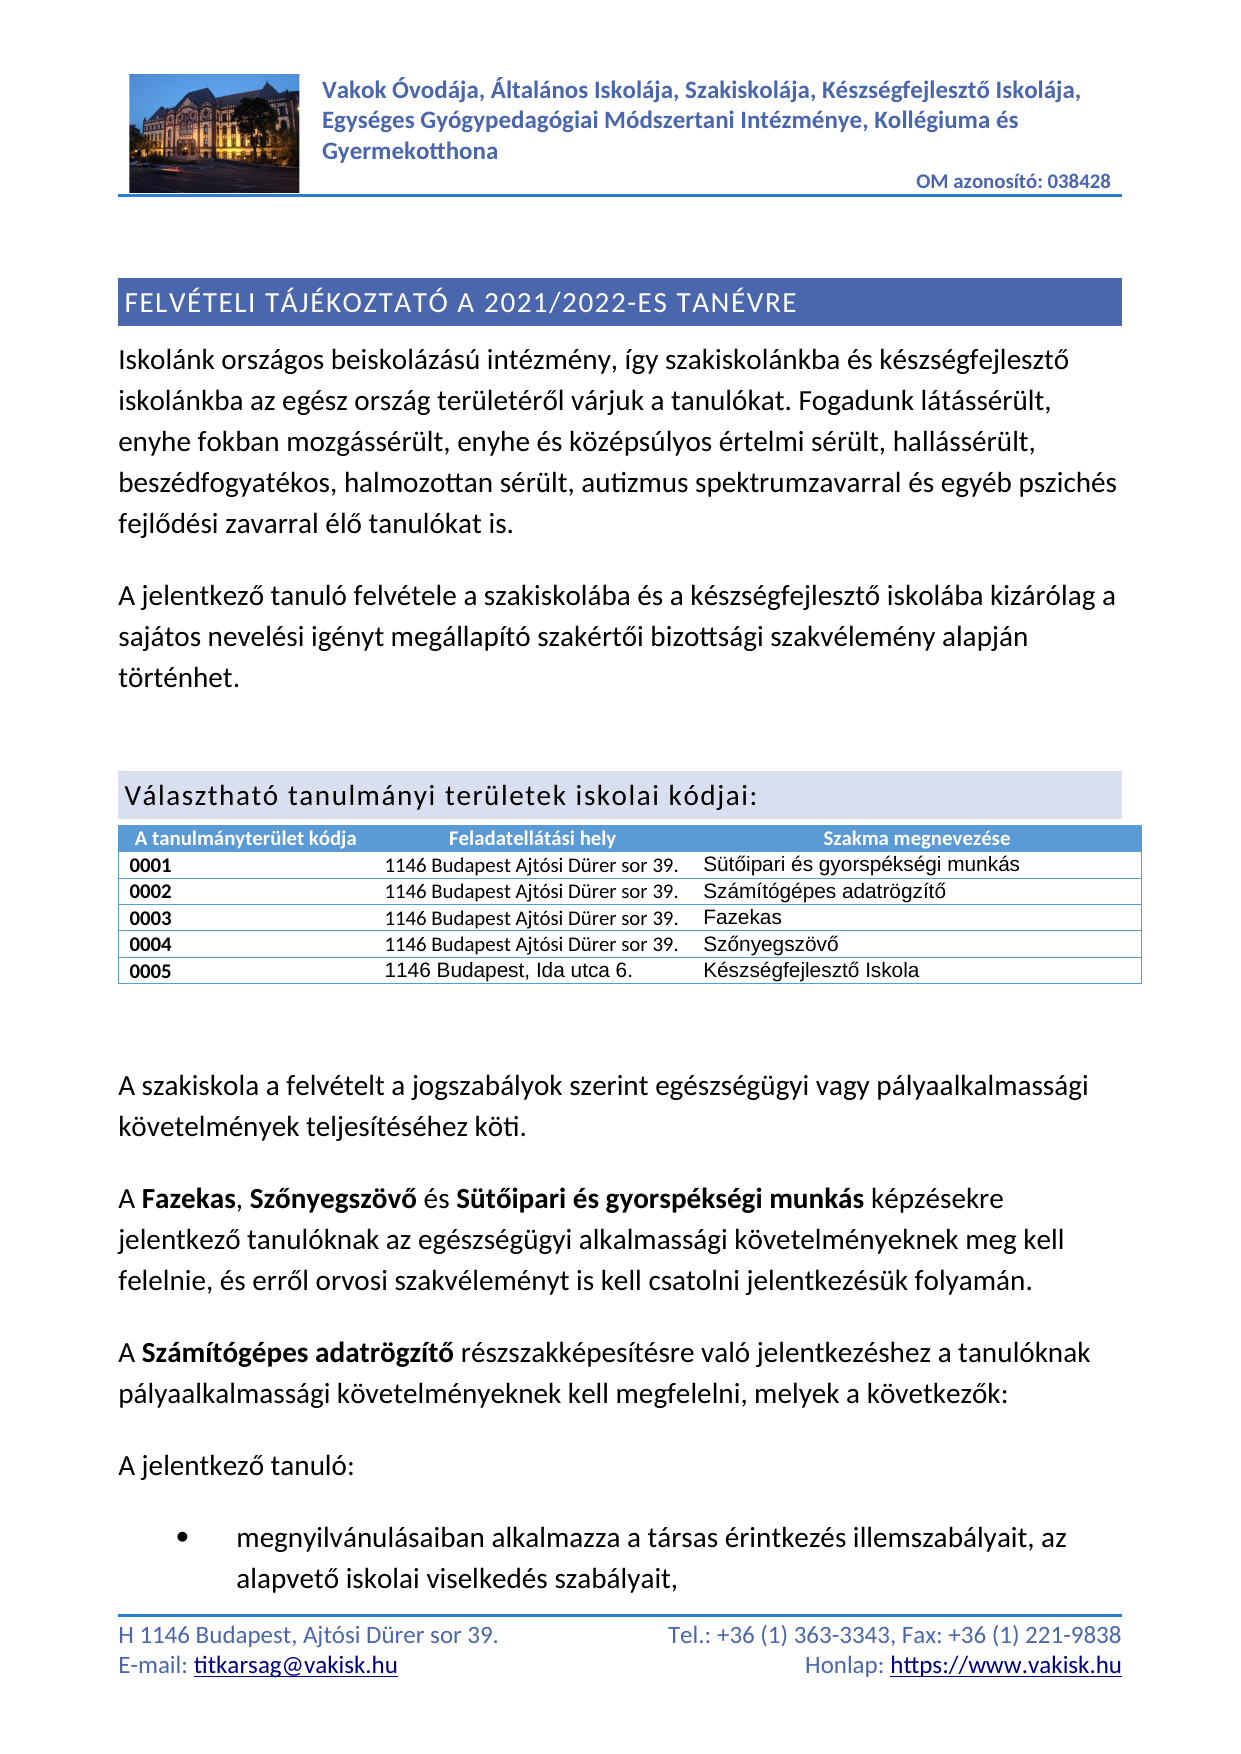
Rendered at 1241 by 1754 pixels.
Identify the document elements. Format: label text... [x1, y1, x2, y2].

text A Fazekas, Szőnyegszövő és Sütőipari és gyorspékségi munkás képzésekre jelentkező tanulóknak az egészségügyi alkalmassági követelményeknek meg kell felelnie, és erről orvosi szakvéleményt is kell csatolni jelentkezésük folyamán. [118, 1180, 1122, 1297]
subtitle FELVÉTELI TÁJÉKOZTATÓ A 2021/2022-ES TANÉVRE [124, 284, 1116, 319]
table_header Feladatellátási hely [373, 826, 692, 851]
table_cell 1146 Budapest Ajtósi Dürer sor 39. [373, 852, 692, 877]
subtitle Választható tanulmányi területek iskolai kódjai: [124, 777, 1116, 813]
table_cell 0004 [119, 931, 373, 957]
table_cell Sütőipari és gyorspékségi munkás [692, 852, 1141, 877]
text Iskolánk országos beiskolázású intézmény, így szakiskolánkba és készségfejlesztő iskolánkba az egész ország területéről várjuk a tanulókat. Fogadunk látássérült, enyhe fokban mozgássérült, enyhe és középsúlyos értelmi sérült, hallássérült, beszédfogyatékos, halmozottan sérült, autizmus spektrumzavarral és egyéb pszichés fejlődési zavarral élő tanulókat is. [118, 341, 1122, 541]
table_cell Fazekas [692, 905, 1141, 930]
table_cell 1146 Budapest Ajtósi Dürer sor 39. [373, 879, 692, 904]
list megnyilvánulásaiban alkalmazza a társas érintkezés illemszabályait, az alapvető iskolai viselkedés szabályait, [177, 1519, 1122, 1596]
table_cell 1146 Budapest Ajtósi Dürer sor 39. [373, 931, 692, 957]
text A szakiskola a felvételt a jogszabályok szerint egészségügyi vagy pályaalkalmassági követelmények teljesítéséhez köti. [118, 1067, 1122, 1143]
text A jelentkező tanuló felvétele a szakiskolába és a készségfejlesztő iskolába kizárólag a sajátos nevelési igényt megállapító szakértői bizottsági szakvélemény alapján történhet. [118, 577, 1122, 695]
table_cell Számítógépes adatrögzítő [692, 879, 1141, 904]
table_cell Készségfejlesztő Iskola [692, 958, 1141, 983]
table_cell 0003 [119, 905, 373, 930]
table_header Szakma megnevezése [692, 826, 1141, 851]
text A Számítógépes adatrögzítő részszakképesítésre való jelentkezéshez a tanulóknak pályaalkalmassági követelményeknek kell megfelelni, melyek a következők: [118, 1334, 1122, 1411]
table_cell Szőnyegszövő [692, 931, 1141, 957]
table_cell 0002 [119, 879, 373, 904]
table_cell 0001 [119, 852, 373, 877]
table_cell 1146 Budapest Ajtósi Dürer sor 39. [373, 905, 692, 930]
table_header A tanulmányterület kódja [119, 826, 373, 851]
table_cell 1146 Budapest, Ida utca 6. [373, 958, 692, 983]
table_cell 0005 [119, 958, 373, 983]
text A jelentkező tanuló: [118, 1447, 1122, 1483]
